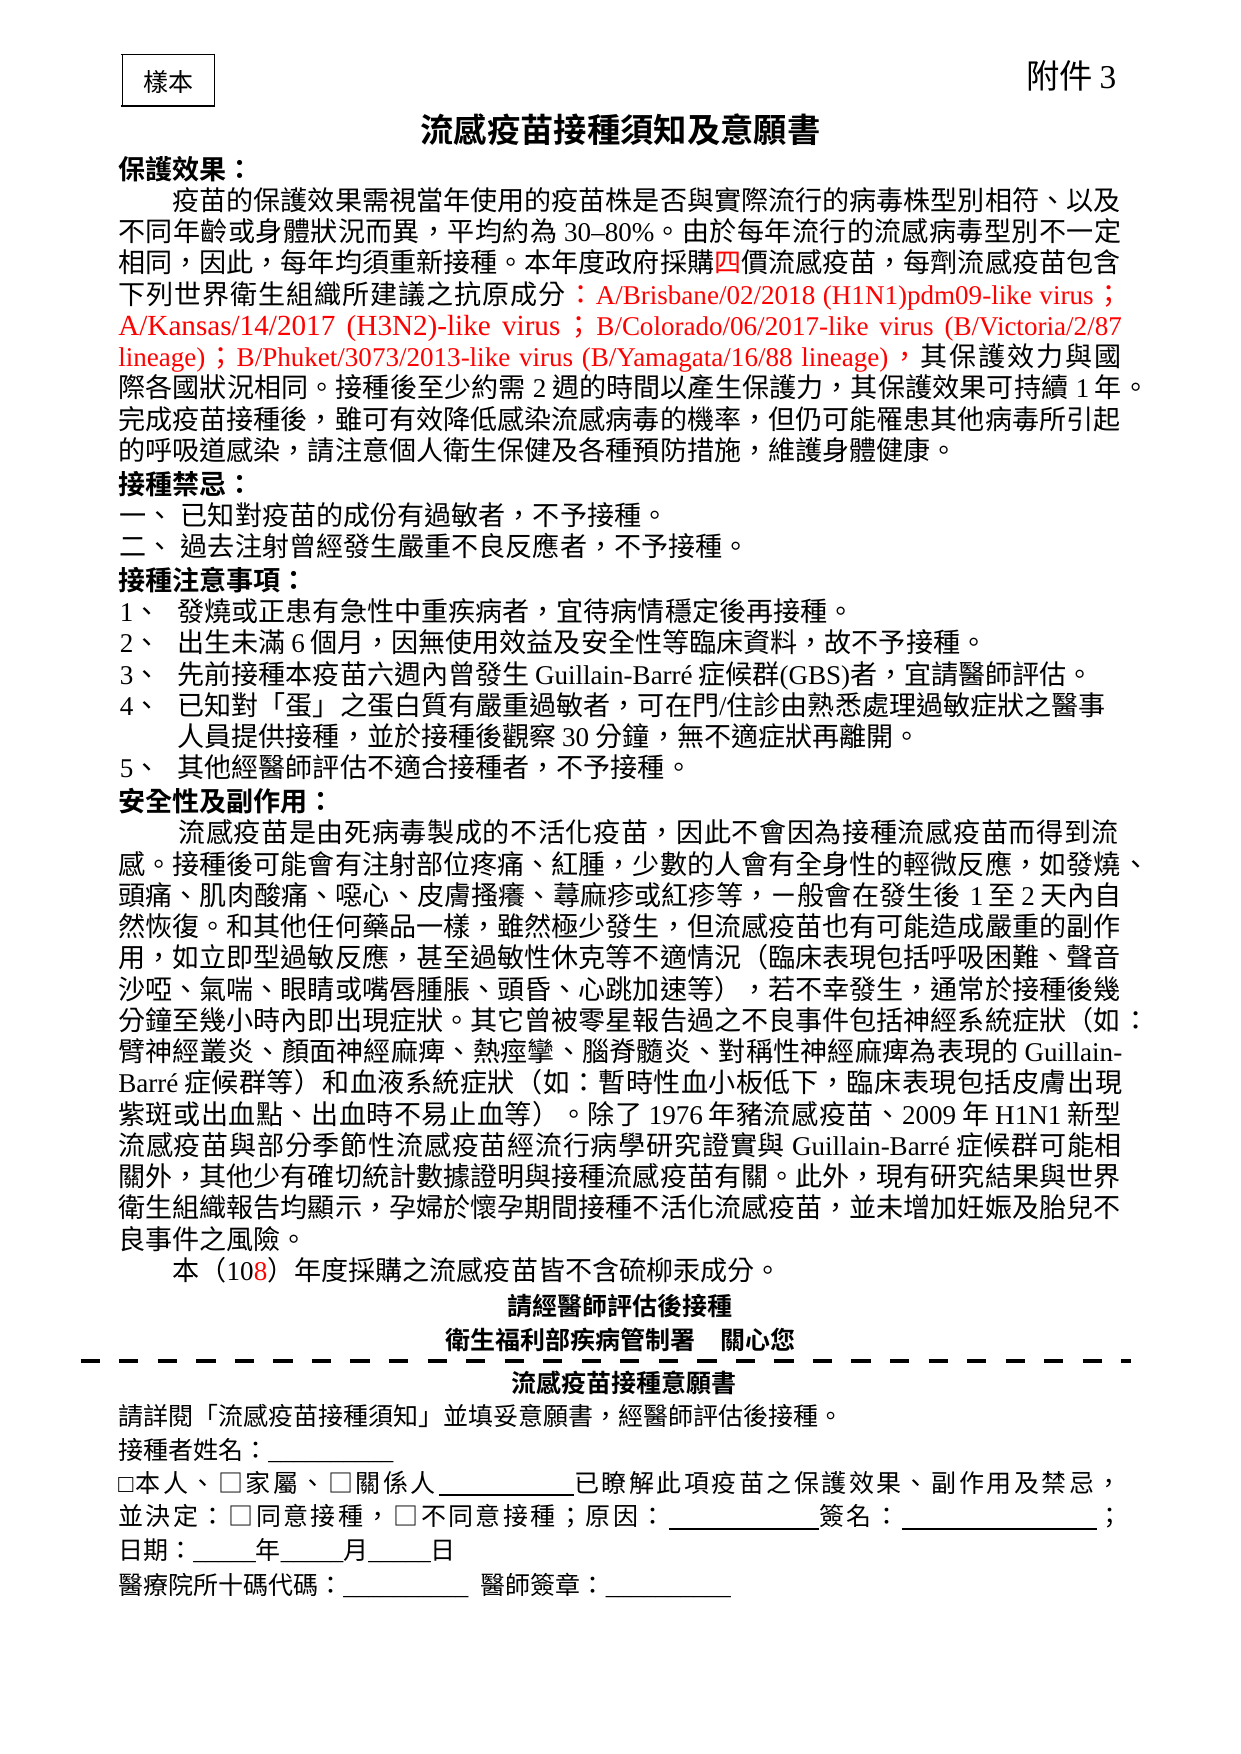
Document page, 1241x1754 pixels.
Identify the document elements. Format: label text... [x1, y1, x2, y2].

list 已知對「蛋」之蛋白質有嚴重過敏者，可在門/住診由熟悉處理過敏症狀之醫事人員提供接種，並於接種後觀察30 分鐘，無不適症狀再離開。 [119, 690, 1122, 753]
text 接種注意事項： [118, 565, 1122, 597]
text 下列世界衛生組織所建議之抗原成分：A/Brisbane/02/2018 (H1N1)pdm09-like virus；A/Kansas/14/2017 (H3N2)-like virus；B/Colorado/06/2017-like virus (B/Victoria/2/87 lineage)；B/Phuket/3073/2013-like virus (B/Yamagata/16/88 lineage)，其保護效力與國際各國狀況相同。接種後至少約需2週的時間以產生保護力，其保護效果可持續1年。完成疫苗接種後，雖可有效降低感染流感病毒的機率，但仍可能罹患其他病毒所引起的呼吸道感染，請注意個人衛生保健及各種預防措施，維護身體健康。 [118, 279, 1122, 467]
list 其他經醫師評估不適合接種者，不予接種。 [119, 753, 1122, 784]
text 安全性及副作用： [118, 787, 1122, 818]
list 發燒或正患有急性中重疾病者，宜待病情穩定後再接種。 [119, 597, 1122, 628]
text 接種者姓名：__________ [118, 1432, 1122, 1466]
list 先前接種本疫苗六週內曾發生Guillain-Barré症候群(GBS)者，宜請醫師評估。 [119, 659, 1122, 690]
text 附件3 [1012, 50, 1130, 98]
text 衛生福利部疾病管制署 關心您 [118, 1322, 1122, 1356]
text 二、 過去注射曾經發生嚴重不良反應者，不予接種。 [119, 532, 1122, 563]
text 請詳閱「流感疫苗接種須知」並填妥意願書，經醫師評估後接種。 [118, 1399, 1122, 1432]
text 樣本 [138, 62, 198, 97]
text 保護效果： [118, 154, 1122, 185]
text 一、 已知對疫苗的成份有過敏者，不予接種。 [119, 500, 1122, 532]
text 流感疫苗接種意願書 [118, 1366, 1122, 1399]
text 疫苗的保護效果需視當年使用的疫苗株是否與實際流行的病毒株型別相符、以及不同年齡或身體狀況而異，平均約為30–80%。由於每年流行的流感病毒型別不一定相同，因此，每年均須重新接種。本年度政府採購四價流感疫苗，每劑流感疫苗包含 [118, 185, 1122, 279]
text 流感疫苗是由死病毒製成的不活化疫苗，因此不會因為接種流感疫苗而得到流感。接種後可能會有注射部位疼痛、紅腫，少數的人會有全身性的輕微反應，如發燒、頭痛、肌肉酸痛、噁心、皮膚搔癢、蕁麻疹或紅疹等，ㄧ般會在發生後1至2天內自然恢復。和其他任何藥品一樣，雖然極少發生，但流感疫苗也有可能造成嚴重的副作用，如立即型過敏反應，甚至過敏性休克等不適情況（臨床表現包括呼吸困難、聲音沙啞、氣喘、眼睛或嘴唇腫脹、頭昏、心跳加速等），若不幸發生，通常於接種後幾分鐘至幾小時內即出現症狀。其它曾被零星報告過之不良事件包括神經系統症狀（如：臂神經叢炎、顏面神經麻痺、熱痙攣、腦脊髓炎、對稱性神經麻痺為表現的Guillain-Barré症候群等）和血液系統症狀（如：暫時性血小板低下，臨床表現包括皮膚出現紫斑或出血點、出血時不易止血等）。除了1976年豬流感疫苗、2009年H1N1新型流感疫苗與部分季節性流感疫苗經流行病學研究證實與Guillain-Barré症候群可能相關外，其他少有確切統計數據證明與接種流感疫苗有關。此外，現有研究結果與世界衛生組織報告均顯示，孕婦於懷孕期間接種不活化流感疫苗，並未增加妊娠及胎兒不良事件之風險。 [118, 818, 1122, 1255]
text 請經醫師評估後接種 [118, 1289, 1122, 1322]
text 本（108）年度採購之流感疫苗皆不含硫柳汞成分。 [118, 1255, 1122, 1287]
text 醫療院所十碼代碼：__________ 醫師簽章：__________ [118, 1566, 1122, 1602]
text 接種禁忌： [118, 469, 1122, 500]
text 流感疫苗接種須知及意願書 [118, 43, 1145, 152]
list 出生未滿6個月，因無使用效益及安全性等臨床資料，故不予接種。 [119, 628, 1122, 659]
text □本人、□家屬、□關係人 已瞭解此項疫苗之保護效果、副作用及禁忌， 並決定：□同意接種，□不同意接種；原因： 簽名： ； 日期：_____年_____月_____日 [118, 1466, 1122, 1566]
